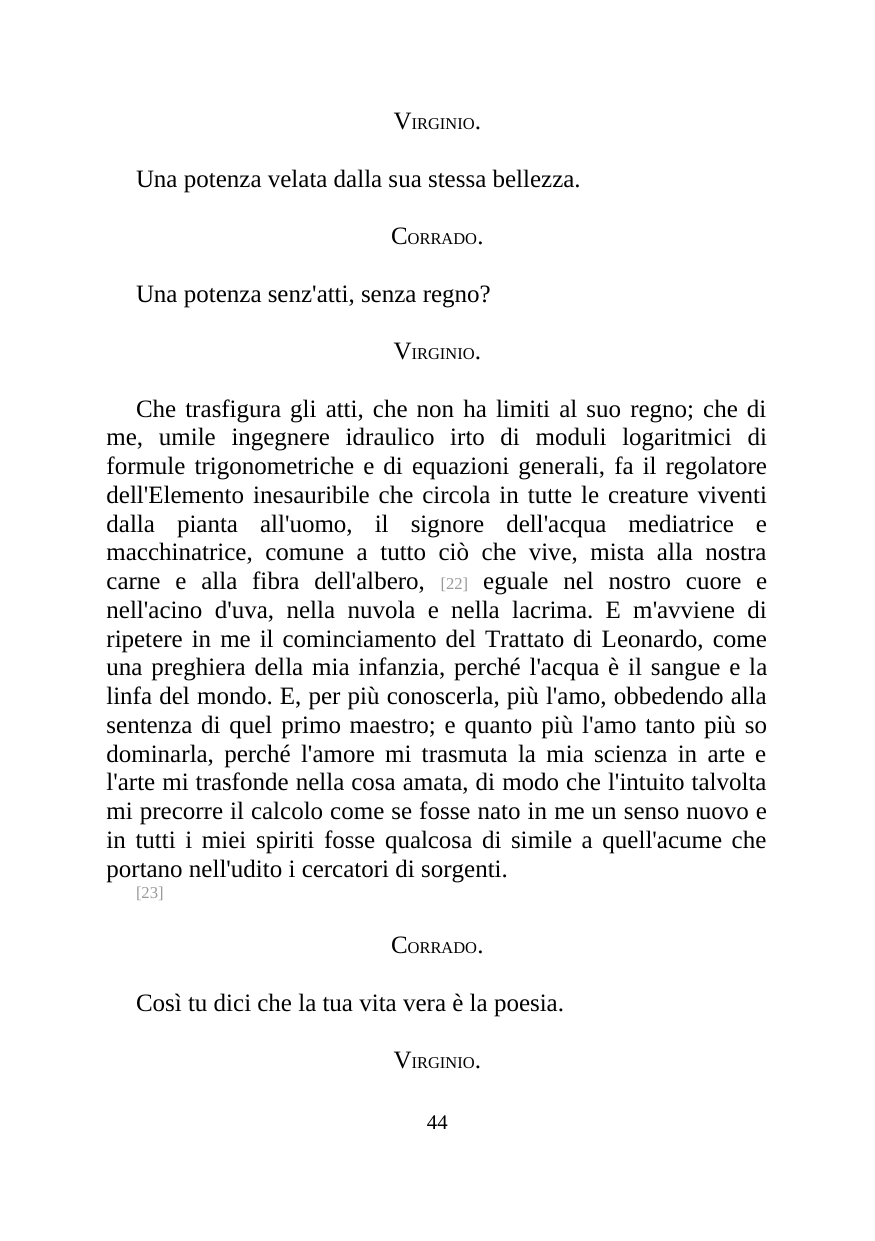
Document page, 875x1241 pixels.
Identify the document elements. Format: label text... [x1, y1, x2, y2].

text Virginio. [106, 106, 768, 135]
text Che trasfigura gli atti, che non ha limiti al suo regno; che di me, umile ingegnere idraulico irto di moduli logaritmici di formule trigonometriche e di equazioni generali, fa il regolatore dell'Elemento inesauribile che circola in tutte le creature viventi dalla pianta all'uomo, il signore dell'acqua mediatrice e macchinatrice, comune a tutto ciò che vive, mista alla nostra carne e alla fibra dell'albero, [22] eguale nel nostro cuore e nell'acino d'uva, nella nuvola e nella lacrima. E m'avviene di ripetere in me il cominciamento del Trattato di Leonardo, come una preghiera della mia infanzia, perché l'acqua è il sangue e la linfa del mondo. E, per più conoscerla, più l'amo, obbedendo alla sentenza di quel primo maestro; e quanto più l'amo tanto più so dominarla, perché l'amore mi trasmuta la mia scienza in arte e l'arte mi trasfonde nella cosa amata, di modo che l'intuito talvolta mi precorre il calcolo come se fosse nato in me un senso nuovo e in tutti i miei spiriti fosse qualcosa di simile a quell'acume che portano nell'udito i cercatori di sorgenti. [106, 394, 768, 882]
text [23] [106, 882, 768, 902]
text Corrado. [106, 930, 768, 959]
text Così tu dici che la tua vita vera è la poesia. [106, 988, 768, 1017]
text Corrado. [106, 221, 768, 250]
text Virginio. [106, 1045, 768, 1074]
text Una potenza senz'atti, senza regno? [106, 279, 768, 307]
text Virginio. [106, 336, 768, 365]
text Una potenza velata dalla sua stessa bellezza. [106, 164, 768, 192]
